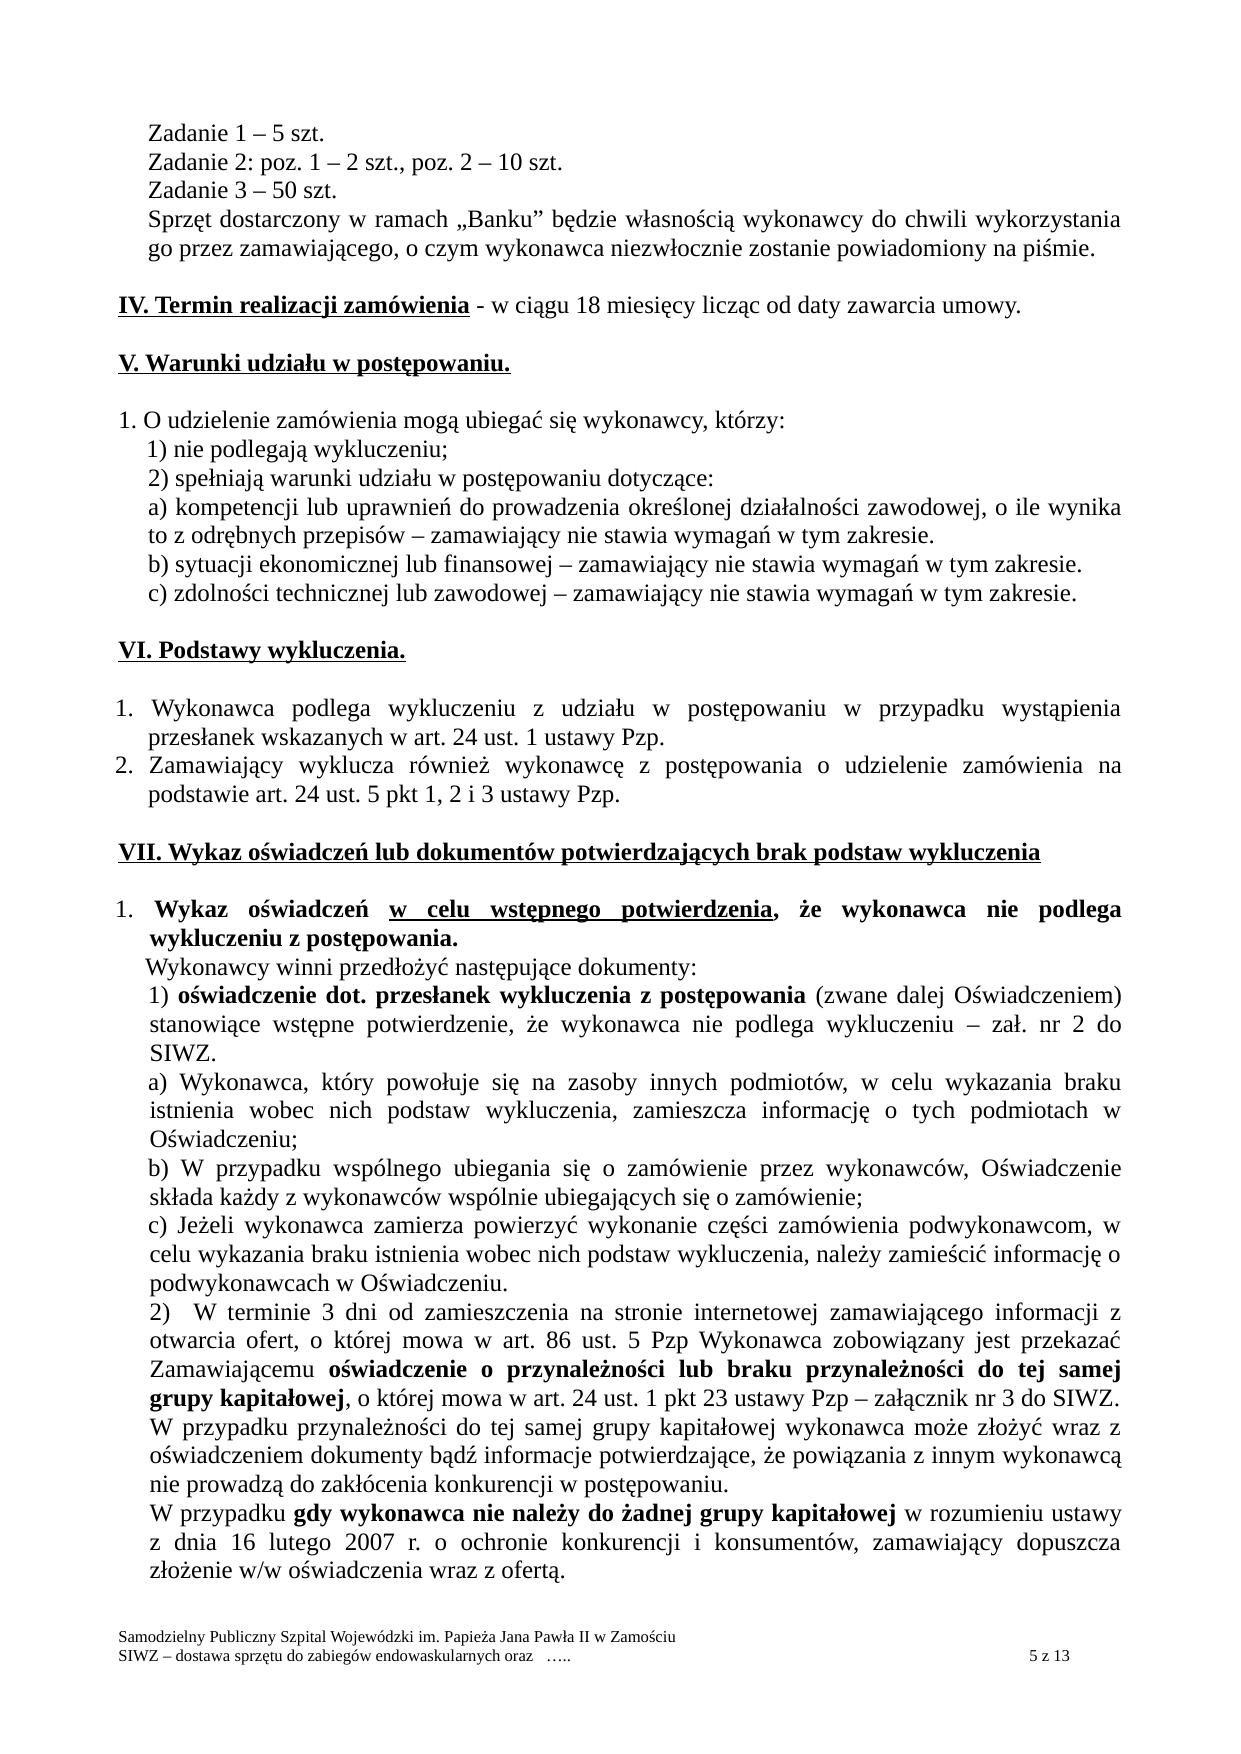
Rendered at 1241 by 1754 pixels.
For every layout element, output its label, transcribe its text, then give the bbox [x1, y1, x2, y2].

text W przypadku gdy wykonawca nie należy do żadnej grupy kapitałowej w rozumieniu ustawy z dnia 16 lutego 2007 r. o ochronie konkurencji i konsumentów, zamawiający dopuszcza złożenie w/w oświadczenia wraz z ofertą. [149, 1498, 1122, 1584]
text 2. Zamawiający wyklucza również wykonawcę z postępowania o udzielenie zamówienia na podstawie art. 24 ust. 5 pkt 1, 2 i 3 ustawy Pzp. [115, 751, 1122, 808]
text IV. Termin realizacji zamówienia - w ciągu 18 miesięcy licząc od daty zawarcia umowy. [118, 291, 1122, 319]
text V. Warunki udziału w postępowaniu. [118, 348, 1122, 377]
text 1) nie podlegają wykluczeniu; [146, 434, 1122, 463]
text 1. Wykaz oświadczeń w celu wstępnego potwierdzenia, że wykonawca nie podlega wykluczeniu z postępowania. [115, 894, 1122, 952]
text a) kompetencji lub uprawnień do prowadzenia określonej działalności zawodowej, o ile wynika to z odrębnych przepisów – zamawiający nie stawia wymagań w tym zakresie. [148, 492, 1122, 549]
text 1) oświadczenie dot. przesłanek wykluczenia z postępowania (zwane dalej Oświadczeniem) stanowiące wstępne potwierdzenie, że wykonawca nie podlega wykluczeniu – zał. nr 2 do SIWZ. [148, 981, 1122, 1067]
text b) sytuacji ekonomicznej lub finansowej – zamawiający nie stawia wymagań w tym zakresie. [148, 549, 1122, 578]
list W terminie 3 dni od zamieszczenia na stronie internetowej zamawiającego informacji z otwarcia ofert, o której mowa w art. 86 ust. 5 Pzp Wykonawca zobowiązany jest przekazać Zamawiającemu oświadczenie o przynależności lub braku przynależności do tej samej grupy kapitałowej, o której mowa w art. 24 ust. 1 pkt 23 ustawy Pzp – załącznik nr 3 do SIWZ. W przypadku przynależności do tej samej grupy kapitałowej wykonawca może złożyć wraz z oświadczeniem dokumenty bądź informacje potwierdzające, że powiązania z innym wykonawcą nie prowadzą do zakłócenia konkurencji w postępowaniu. [149, 1297, 1122, 1498]
text Wykonawcy winni przedłożyć następujące dokumenty: [145, 952, 1122, 981]
text 1. Wykonawca podlega wykluczeniu z udziału w postępowaniu w przypadku wystąpienia przesłanek wskazanych w art. 24 ust. 1 ustawy Pzp. [115, 693, 1122, 751]
text 1. O udzielenie zamówienia mogą ubiegać się wykonawcy, którzy: [118, 406, 1122, 434]
text 2) spełniają warunki udziału w postępowaniu dotyczące: [148, 463, 1122, 492]
list Sprzęt dostarczony w ramach „Banku” będzie własnością wykonawcy do chwili wykorzystania go przez zamawiającego, o czym wykonawca niezwłocznie zostanie powiadomiony na piśmie. [118, 204, 1122, 262]
text a) Wykonawca, który powołuje się na zasoby innych podmiotów, w celu wykazania braku istnienia wobec nich podstaw wykluczenia, zamieszcza informację o tych podmiotach w Oświadczeniu; [148, 1067, 1122, 1153]
text b) W przypadku wspólnego ubiegania się o zamówienie przez wykonawców, Oświadczenie składa każdy z wykonawców wspólnie ubiegających się o zamówienie; [148, 1153, 1122, 1211]
table_header Zadanie 1 – 5 szt. Zadanie 2: poz. 1 – 2 szt., poz. 2 – 10 szt. Zadanie 3 – 50 szt. [118, 118, 1122, 204]
text c) Jeżeli wykonawca zamierza powierzyć wykonanie części zamówienia podwykonawcom, w celu wykazania braku istnienia wobec nich podstaw wykluczenia, należy zamieścić informację o podwykonawcach w Oświadczeniu. [148, 1211, 1122, 1297]
text VI. Podstawy wykluczenia. [118, 636, 1122, 664]
text VII. Wykaz oświadczeń lub dokumentów potwierdzających brak podstaw wykluczenia [118, 837, 1122, 866]
text c) zdolności technicznej lub zawodowej – zamawiający nie stawia wymagań w tym zakresie. [148, 578, 1122, 607]
